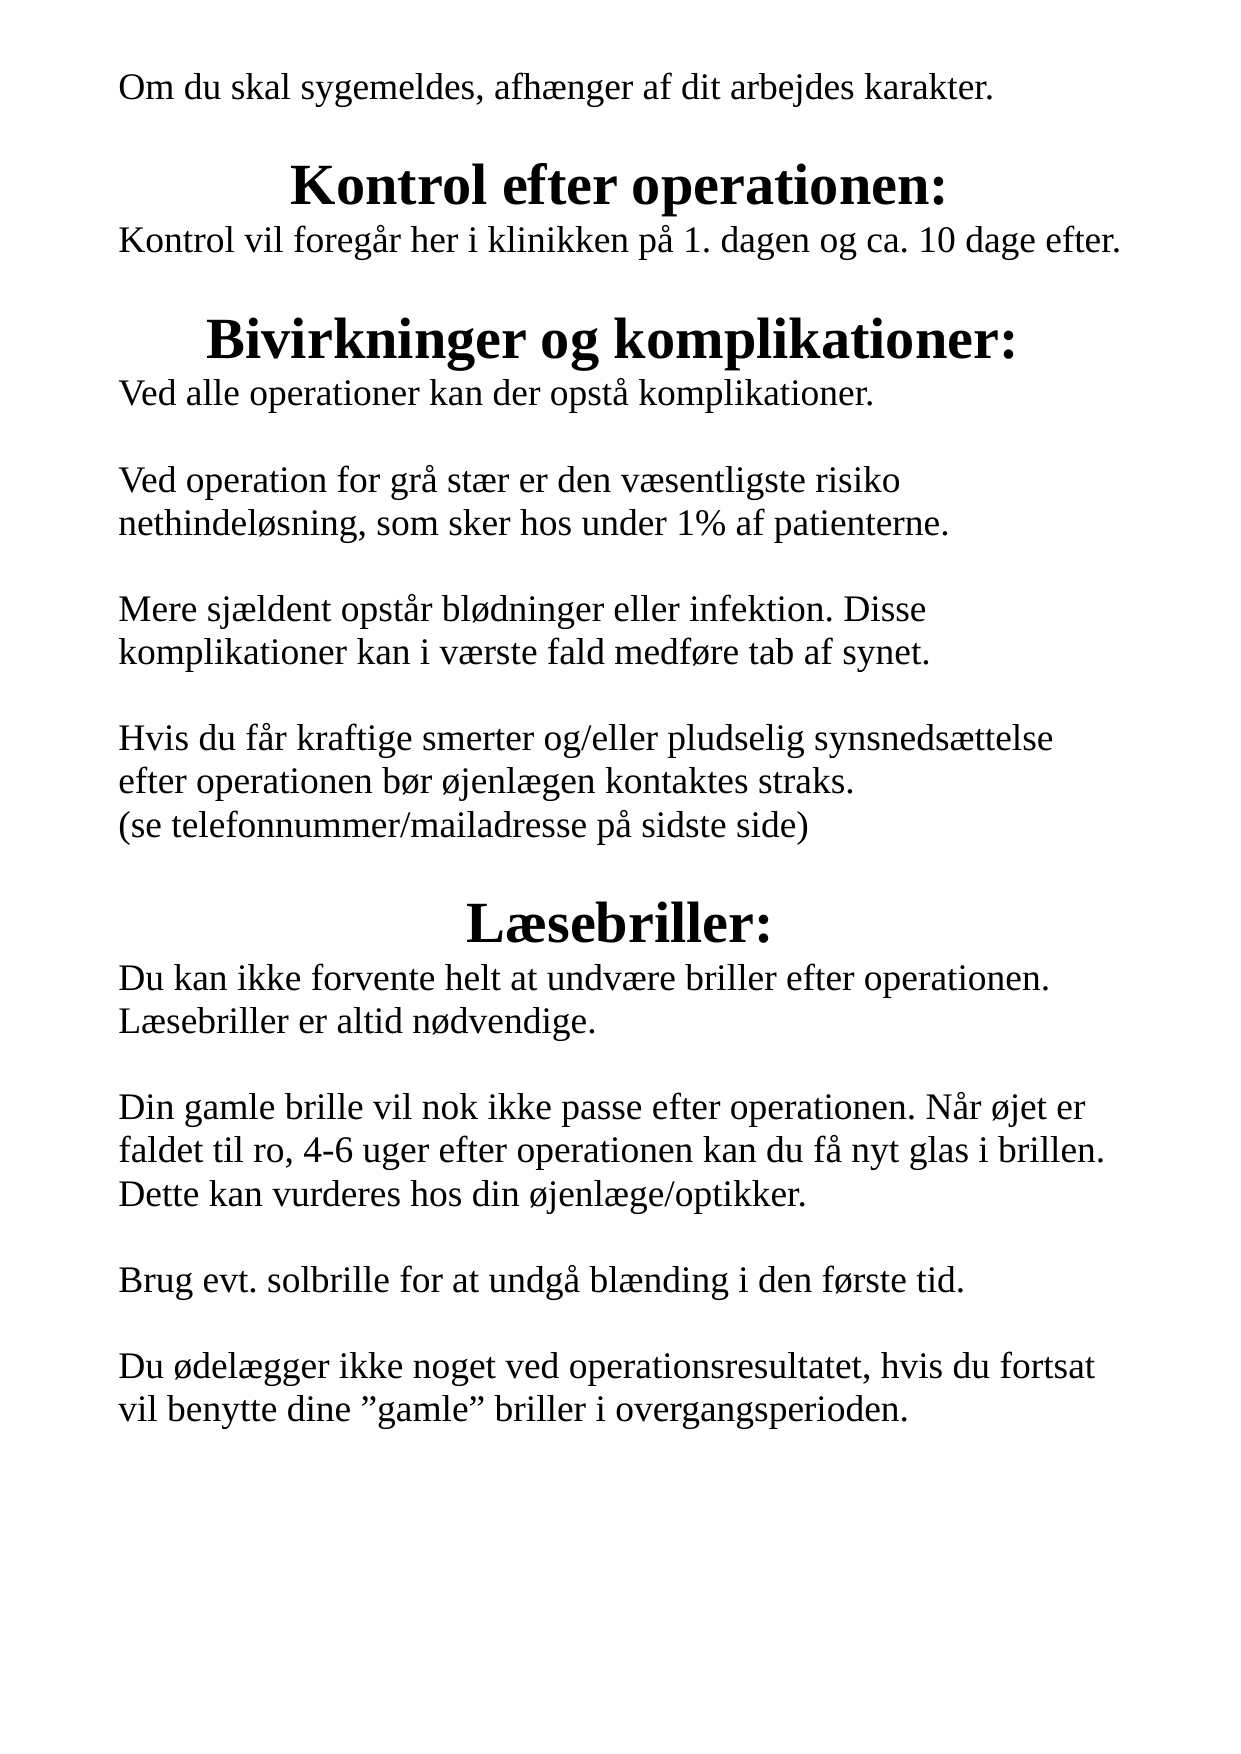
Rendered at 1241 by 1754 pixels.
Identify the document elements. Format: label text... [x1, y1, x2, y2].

text Mere sjældent opstår blødninger eller infektion. Disse komplikationer kan i værste fald medføre tab af synet. [118, 586, 1122, 673]
text (se telefonnummer/mailadresse på sidste side) [118, 802, 1122, 845]
text Ved alle operationer kan der opstå komplikationer. [118, 371, 1122, 414]
text Læsebriller: [118, 888, 1122, 955]
text Du ødelægger ikke noget ved operationsresultatet, hvis du fortsat vil benytte dine ”gamle” briller i overgangsperioden. [118, 1343, 1122, 1430]
text Ved operation for grå stær er den væsentligste risiko nethindeløsning, som sker hos under 1% af patienterne. [118, 457, 1122, 543]
text Bivirkninger og komplikationer: [118, 304, 1122, 371]
text Kontrol vil foregår her i klinikken på 1. dagen og ca. 10 dage efter. [118, 217, 1122, 261]
text Om du skal sygemeldes, afhænger af dit arbejdes karakter. [118, 64, 1122, 107]
text Din gamle brille vil nok ikke passe efter operationen. Når øjet er faldet til ro, 4-6 uger efter operationen kan du få nyt glas i brillen. Dette kan vurderes hos din øjenlæge/optikker. [118, 1085, 1122, 1214]
text Brug evt. solbrille for at undgå blænding i den første tid. [118, 1257, 1122, 1300]
text Du kan ikke forvente helt at undvære briller efter operationen. Læsebriller er altid nødvendige. [118, 955, 1122, 1042]
text Kontrol efter operationen: [118, 150, 1122, 217]
text Hvis du får kraftige smerter og/eller pludselig synsnedsættelse efter operationen bør øjenlægen kontaktes straks. [118, 716, 1122, 802]
